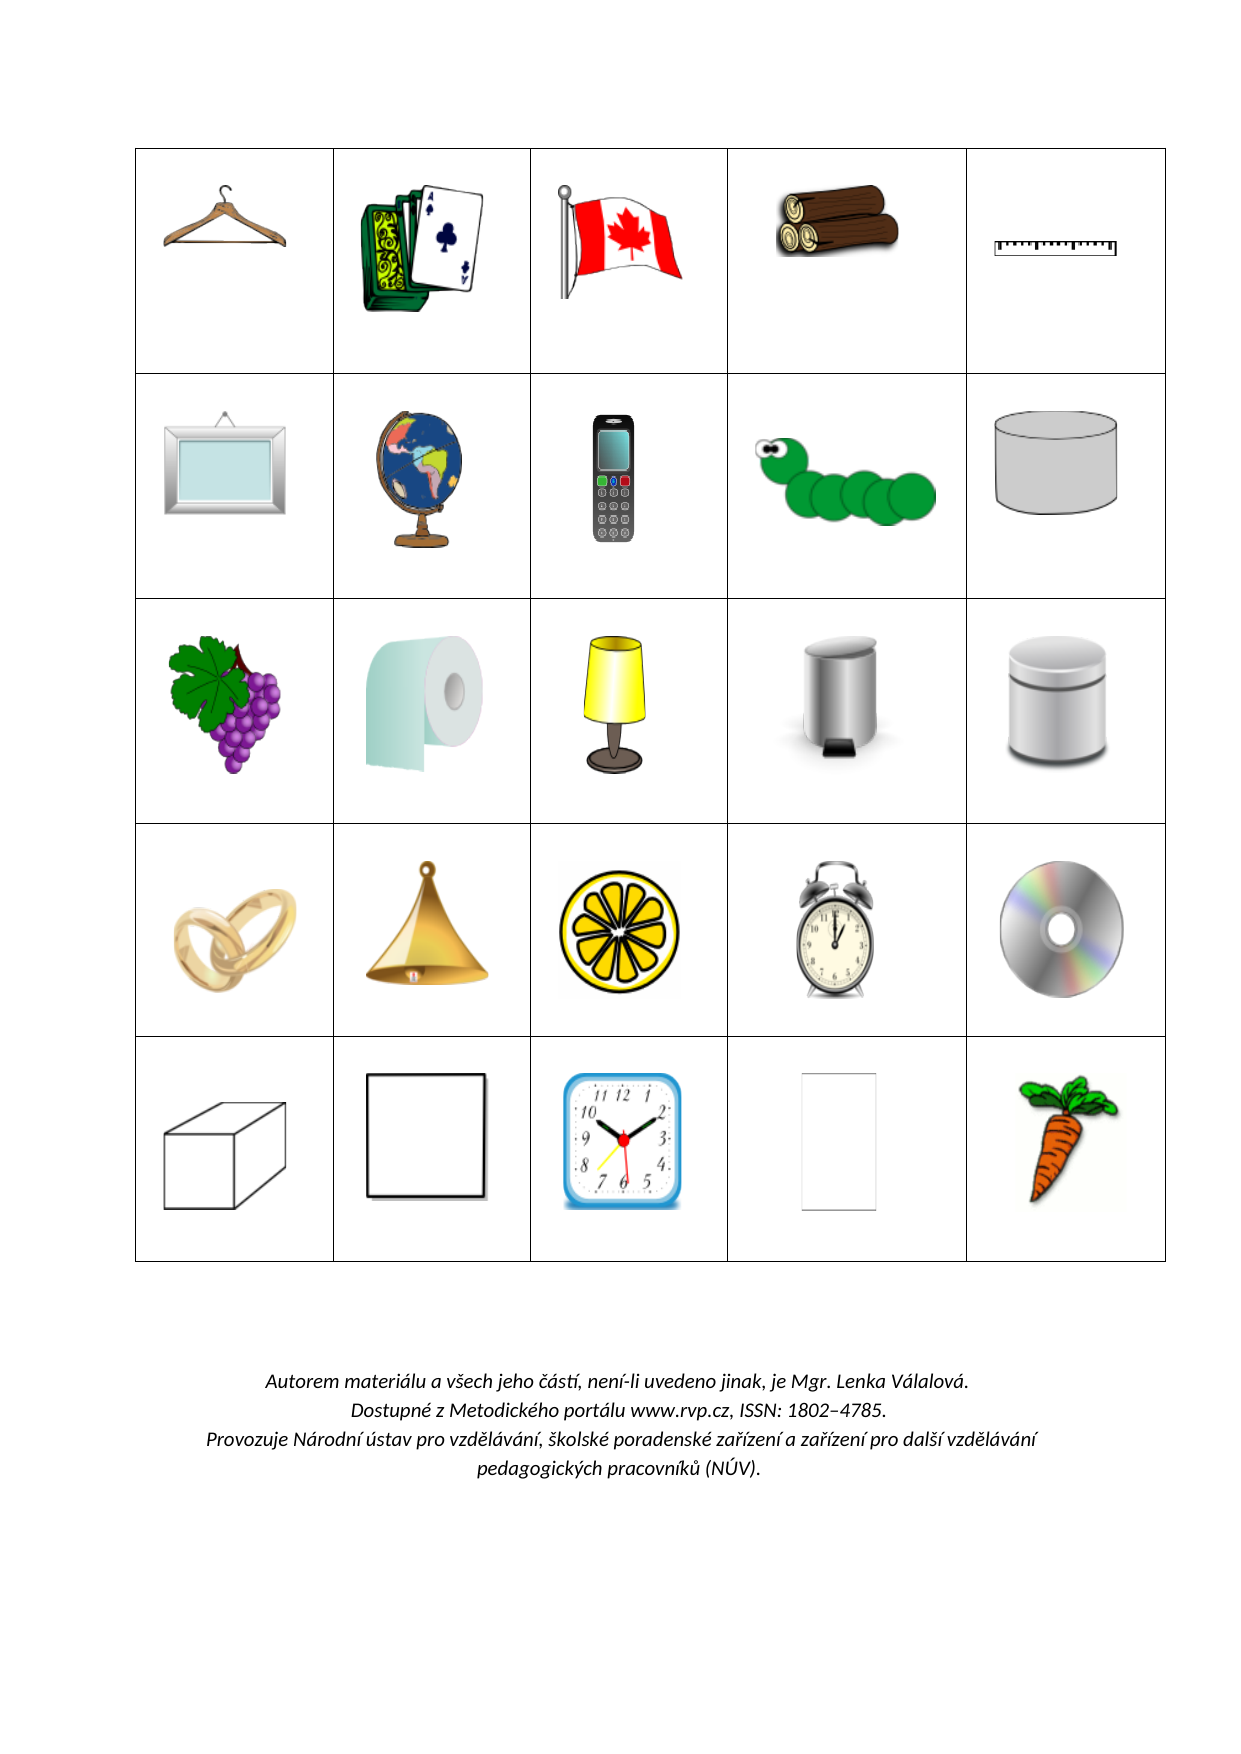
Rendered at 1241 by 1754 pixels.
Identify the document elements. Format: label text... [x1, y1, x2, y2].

table_cell [136, 824, 333, 1036]
picture [776, 185, 899, 257]
table_cell [728, 824, 966, 1036]
picture [163, 185, 287, 247]
picture [563, 1073, 682, 1210]
picture [173, 889, 297, 993]
table_cell [334, 374, 530, 598]
picture [765, 636, 914, 778]
picture [376, 411, 462, 548]
picture [366, 636, 483, 772]
table_header [334, 149, 530, 373]
table_cell [334, 824, 530, 1036]
picture [360, 185, 484, 312]
table_cell [334, 1037, 530, 1261]
picture [999, 861, 1124, 998]
picture [589, 411, 637, 548]
picture [801, 1073, 877, 1211]
table_header [728, 149, 966, 373]
text Autorem materiálu a všech jeho částí, není-li uvedeno jinak, je Mgr. Lenka Válalová. Dostupné z Metodického portálu www.rvp.cz, ISSN: 1802–4785. Provozuje Národní ústav pro vzdělávání, školské poradenské zařízení a zařízení pro další vzdělávání pedagogických pracovníků (NÚV). [148, 1368, 1093, 1481]
picture [163, 1102, 287, 1210]
table_cell [334, 599, 530, 823]
table_cell [967, 599, 1165, 823]
picture [558, 185, 683, 299]
picture [1004, 636, 1111, 773]
table_cell [728, 374, 966, 598]
table_cell [136, 1037, 333, 1261]
table_cell [531, 374, 727, 598]
table_cell [728, 599, 966, 823]
table_cell [967, 824, 1165, 1036]
picture [1015, 1073, 1127, 1212]
picture [994, 241, 1117, 256]
table_cell [967, 374, 1165, 598]
table_cell [531, 824, 727, 1036]
picture [366, 861, 489, 985]
picture [994, 411, 1118, 491]
table_header [531, 149, 727, 373]
picture [558, 861, 681, 999]
table_cell [531, 1037, 727, 1261]
picture [163, 411, 287, 516]
picture [755, 438, 936, 526]
table_cell [136, 374, 333, 598]
table_header [136, 149, 333, 373]
table_cell [531, 599, 727, 823]
table_header [967, 149, 1165, 373]
table_cell [136, 599, 333, 823]
picture [168, 636, 282, 774]
picture [583, 636, 646, 774]
table_cell [967, 1037, 1165, 1261]
picture [796, 861, 874, 999]
picture [366, 1073, 489, 1201]
table_cell [728, 1037, 966, 1261]
